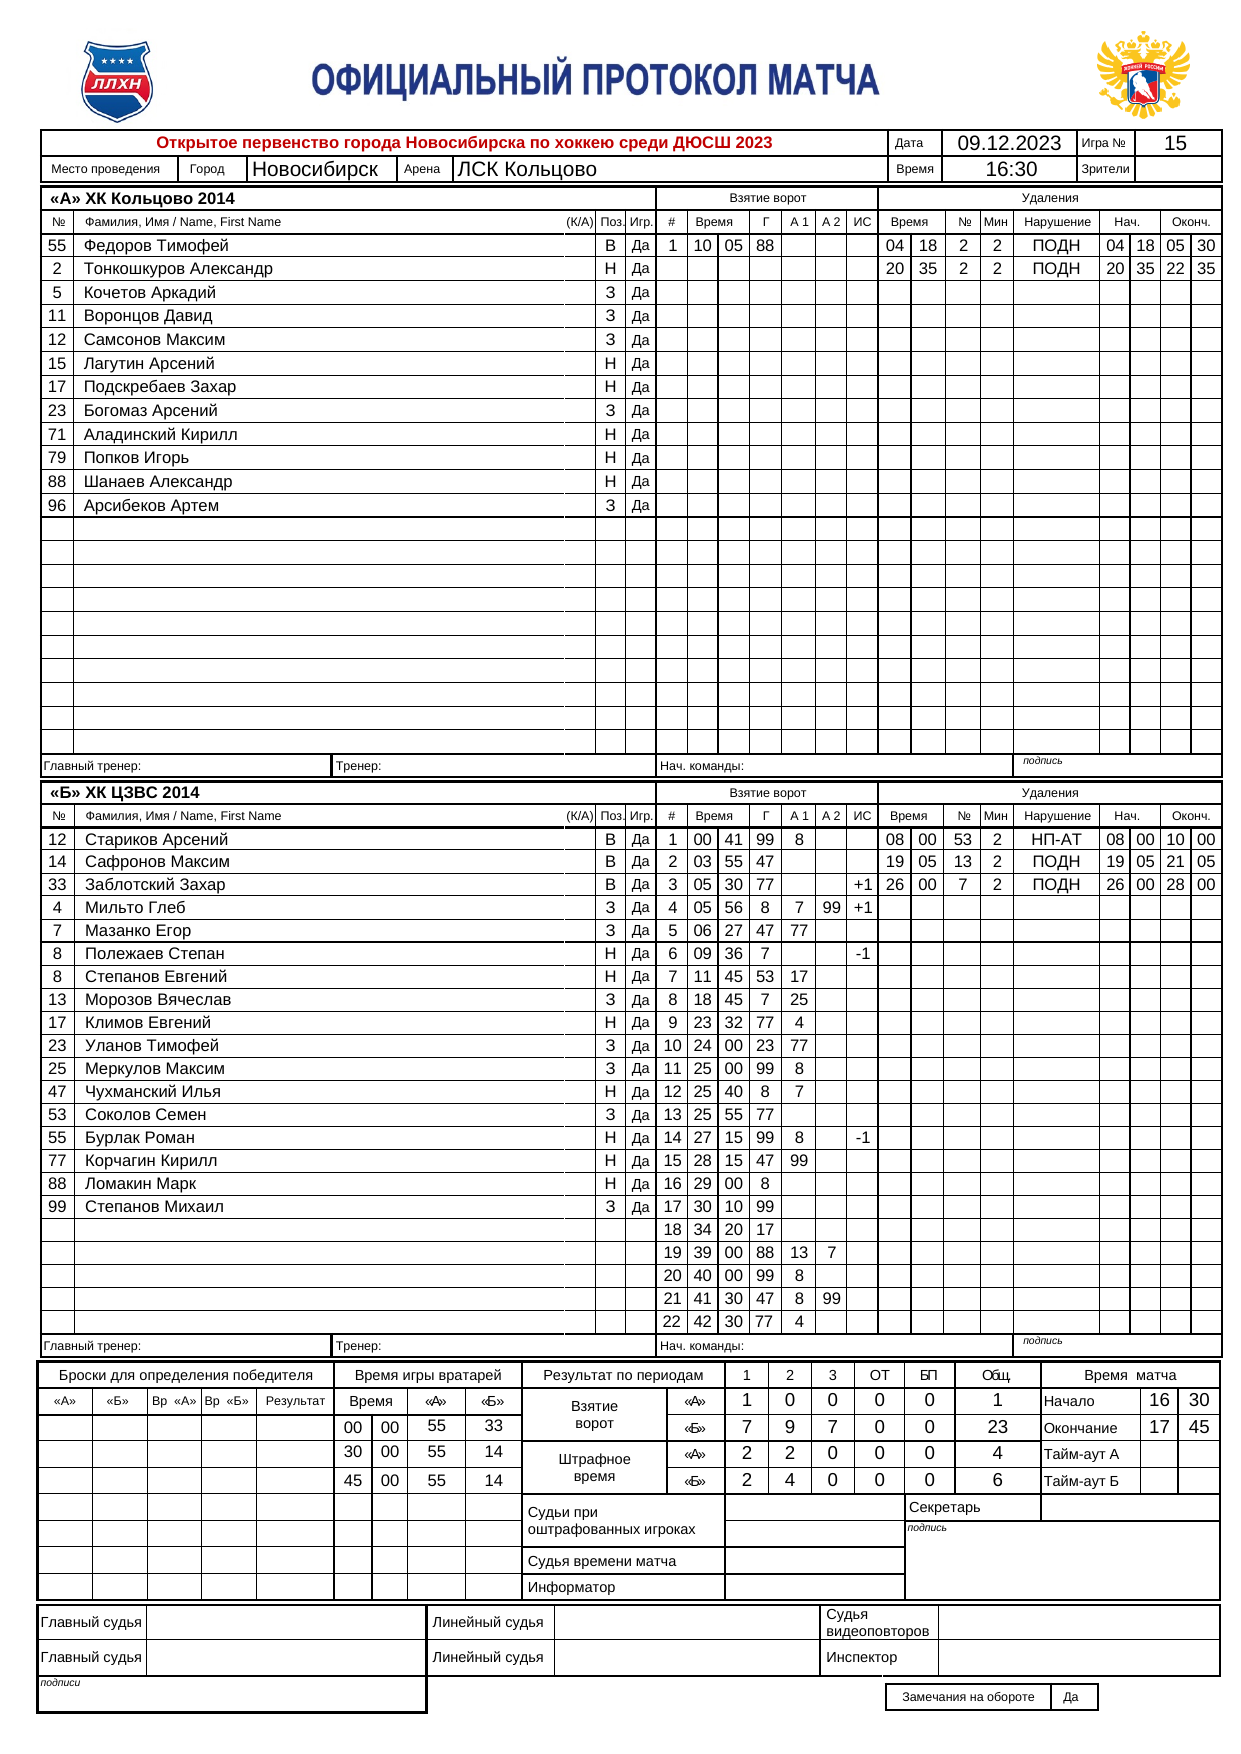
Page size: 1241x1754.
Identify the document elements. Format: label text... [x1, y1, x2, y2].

table_cell 35 [1192, 257, 1221, 280]
table_cell [1100, 494, 1129, 516]
table_cell [782, 683, 815, 706]
table_cell [847, 1058, 877, 1079]
table_header Взятие ворот [657, 188, 877, 209]
table_cell [148, 1468, 201, 1493]
table_cell [688, 399, 717, 422]
table_cell [1131, 896, 1160, 918]
table_cell 17 [42, 376, 73, 398]
table_cell [1100, 399, 1129, 422]
table_cell [782, 565, 815, 587]
table_cell [1014, 328, 1099, 351]
table_cell [1100, 1196, 1129, 1218]
table_cell [1192, 518, 1221, 540]
table_cell Да [626, 989, 655, 1011]
table_cell Богомаз Арсений [74, 399, 564, 422]
table_cell [565, 1127, 595, 1149]
table_cell [1131, 1081, 1160, 1103]
table_cell 0 [769, 1389, 811, 1413]
table_cell [946, 612, 980, 634]
table_cell 56 [719, 896, 749, 918]
table_cell [565, 829, 595, 849]
table_cell [657, 352, 687, 374]
table_cell [335, 1574, 371, 1599]
table_cell [912, 1196, 943, 1218]
table_cell [466, 1574, 521, 1599]
table_cell [879, 470, 910, 493]
table_cell [782, 943, 815, 964]
table_cell 40 [688, 1265, 717, 1287]
table_cell 8 [42, 943, 74, 964]
table_cell [202, 1468, 256, 1493]
table_cell [981, 1012, 1013, 1033]
table_cell [912, 1058, 943, 1079]
table_cell [565, 1311, 595, 1333]
table_cell 2 [981, 235, 1013, 256]
table_cell [42, 565, 73, 587]
table_cell Нарушение [1014, 805, 1099, 826]
table_cell 0 [855, 1389, 904, 1413]
table_cell [946, 399, 980, 422]
table_cell [1014, 612, 1099, 634]
table_cell «А» [408, 1389, 465, 1413]
table_cell [879, 1150, 910, 1172]
table_cell [1192, 565, 1221, 587]
table_cell [912, 376, 945, 398]
table_cell [981, 328, 1013, 351]
table_cell [879, 730, 910, 753]
table_cell [981, 305, 1013, 327]
table_cell подпись [1014, 755, 1221, 776]
table_cell Шанаев Александр [74, 470, 564, 493]
table_cell [565, 1150, 595, 1172]
table_cell 19 [1100, 850, 1129, 872]
table_cell 45 [719, 966, 749, 987]
table_cell [944, 1265, 980, 1287]
table_cell [1131, 588, 1160, 611]
table_cell [719, 683, 749, 706]
table_cell [883, 1677, 1220, 1681]
table_cell [1100, 352, 1129, 374]
table_cell [565, 1173, 595, 1195]
table_cell 05 [912, 850, 943, 872]
table_cell [93, 1494, 147, 1520]
table_cell [688, 494, 717, 516]
table_cell [750, 446, 781, 469]
table_cell [750, 612, 781, 634]
table_cell 99 [750, 1265, 781, 1287]
table_cell «Б » [466, 1389, 521, 1413]
table_cell [1161, 1311, 1190, 1333]
table_cell [1131, 1311, 1160, 1333]
table_cell [1192, 352, 1221, 374]
table_cell [1192, 1288, 1221, 1310]
table_cell З [596, 328, 625, 351]
table_cell [1100, 920, 1129, 941]
table_cell Н [596, 943, 625, 964]
table_cell [39, 1441, 92, 1467]
table_cell Воронцов Давид [74, 305, 564, 327]
table_cell [1131, 612, 1160, 634]
table_cell [944, 1012, 980, 1033]
table_cell [74, 518, 564, 540]
table_cell [565, 281, 595, 303]
table_cell 00 [1192, 874, 1221, 895]
table_cell Н [596, 257, 625, 280]
table_cell 99 [750, 1196, 781, 1218]
table_cell 53 [944, 829, 980, 849]
table_cell 22 [657, 1311, 687, 1333]
table_cell 1 [956, 1389, 1040, 1413]
table_cell В [596, 874, 625, 895]
table_cell Да [626, 1035, 655, 1057]
table_cell [147, 1640, 425, 1675]
table_cell [726, 1495, 904, 1520]
table_cell Г [750, 805, 781, 826]
table_cell [879, 1242, 910, 1264]
table_cell [1192, 612, 1221, 634]
table_header 1 [726, 1363, 768, 1387]
table_cell [657, 376, 687, 398]
table_cell [1131, 281, 1160, 303]
table_cell [1131, 1035, 1160, 1057]
table_cell 16 [1141, 1389, 1177, 1413]
table_cell [726, 1575, 904, 1599]
table_cell 53 [750, 966, 781, 987]
table_cell [1014, 636, 1099, 658]
table_cell 2 [657, 850, 687, 872]
table_cell (К/А) [565, 211, 595, 233]
table_cell «Б» [668, 1468, 724, 1493]
table_cell Да [626, 235, 655, 256]
table_cell 30 [335, 1441, 371, 1467]
table_cell [981, 636, 1013, 658]
table_cell [981, 659, 1013, 682]
table_cell [816, 874, 846, 895]
table_cell [944, 943, 980, 964]
table_cell Н [596, 1081, 625, 1103]
table_header 15 [1136, 131, 1221, 155]
table_cell [719, 612, 749, 634]
table_cell [944, 1035, 980, 1057]
table_cell Да [626, 423, 655, 445]
table_cell [944, 1311, 980, 1333]
table_cell 18 [688, 989, 717, 1011]
table_cell Время [688, 211, 749, 233]
table_cell [782, 518, 815, 540]
table_cell Фамилия, Имя / Name, First Name [74, 211, 565, 233]
table_cell [1192, 1058, 1221, 1079]
table_cell [257, 1574, 333, 1599]
table_cell Да [626, 305, 655, 327]
table_cell 15 [719, 1127, 749, 1149]
table_cell [1014, 305, 1099, 327]
table_cell [816, 352, 846, 374]
table_cell [657, 683, 687, 706]
table_cell [879, 518, 910, 540]
table_cell [1192, 1012, 1221, 1033]
table_cell [816, 966, 846, 987]
table_cell [565, 446, 595, 469]
table_cell Стариков Арсений [75, 829, 564, 849]
table_cell [847, 352, 877, 374]
table_cell [657, 399, 687, 422]
table_cell 13 [944, 850, 980, 872]
table_cell [74, 612, 564, 634]
table_cell [1100, 636, 1129, 658]
table_cell [1131, 494, 1160, 516]
table_cell 1 [657, 235, 687, 256]
table_cell [981, 943, 1013, 964]
table_cell [847, 659, 877, 682]
table_cell [565, 659, 595, 682]
table_header Удаления [879, 188, 1221, 209]
table_cell 55 [719, 1104, 749, 1126]
table_cell [408, 1494, 465, 1520]
table_cell Тренер: [333, 1335, 655, 1356]
table_cell 1 [726, 1389, 768, 1413]
table_cell [1141, 1441, 1177, 1467]
table_cell [1014, 683, 1099, 706]
table_cell [1192, 1265, 1221, 1287]
table_cell Тайм-аут Б [1042, 1468, 1140, 1493]
table_cell [148, 1547, 201, 1573]
table_cell 2 [726, 1468, 768, 1493]
table_cell [1100, 1127, 1129, 1149]
table_cell 23 [42, 399, 73, 422]
table_cell 14 [657, 1127, 687, 1149]
table_cell [912, 1219, 943, 1241]
table_cell [782, 1104, 815, 1126]
table_cell [688, 707, 717, 729]
table_cell 6 [657, 943, 687, 964]
table_cell [847, 1104, 877, 1126]
table_cell [466, 1521, 521, 1546]
table_cell [946, 683, 980, 706]
table_cell Судьи при оштрафованных игроках [523, 1495, 724, 1546]
table_cell 26 [879, 874, 910, 895]
table_cell [1100, 707, 1129, 729]
table_cell 45 [1179, 1415, 1219, 1440]
table_cell [879, 659, 910, 682]
table_cell 23 [956, 1415, 1040, 1440]
table_cell [565, 352, 595, 374]
table_cell [42, 1265, 74, 1287]
table_cell 28 [688, 1150, 717, 1172]
table_cell [1161, 1012, 1190, 1033]
table_cell [726, 1521, 904, 1546]
table_cell [1131, 1265, 1160, 1287]
table_cell [1131, 1127, 1160, 1149]
table_header 09.12.2023 [943, 131, 1076, 155]
table_cell [596, 588, 625, 611]
table_cell [981, 1150, 1013, 1172]
table_cell [816, 305, 846, 327]
table_cell [626, 1242, 655, 1264]
table_cell [750, 281, 781, 303]
table_cell [719, 470, 749, 493]
table_cell [1192, 446, 1221, 469]
table_cell [688, 730, 717, 753]
table_cell 11 [42, 305, 73, 327]
table_cell [750, 541, 781, 564]
table_cell [1100, 588, 1129, 611]
table_cell [1100, 541, 1129, 564]
table_cell [1161, 636, 1190, 658]
table_cell 47 [750, 850, 781, 872]
table_cell [565, 1219, 595, 1241]
table_cell [912, 966, 943, 987]
table_cell 9 [769, 1415, 811, 1440]
table_cell Да [626, 1081, 655, 1103]
table_cell [816, 565, 846, 587]
table_cell [816, 920, 846, 941]
table_cell [657, 494, 687, 516]
table_cell Да [626, 850, 655, 872]
table_cell 9 [657, 1012, 687, 1033]
table_cell [626, 518, 655, 540]
table_cell [912, 1081, 943, 1103]
table_cell [1192, 1081, 1221, 1103]
table_cell 7 [812, 1415, 854, 1440]
table_cell [1014, 1265, 1099, 1287]
table_cell [782, 874, 815, 895]
table_cell Н [596, 352, 625, 374]
table_cell [1192, 470, 1221, 493]
table_cell Да [626, 352, 655, 374]
table_cell [93, 1468, 147, 1493]
table_cell 8 [750, 1173, 781, 1195]
table_cell 16:30 [943, 157, 1076, 181]
table_cell [981, 730, 1013, 753]
table_cell Нач. команды: [657, 1335, 1012, 1356]
table_cell ПОДН [1014, 235, 1099, 256]
table_cell 0 [905, 1389, 954, 1413]
table_cell [816, 446, 846, 469]
table_cell Судья времени матча [523, 1548, 724, 1573]
table_cell [626, 1265, 655, 1287]
table_cell [1100, 683, 1129, 706]
table_cell [1161, 966, 1190, 987]
table_cell [1192, 707, 1221, 729]
table_cell 00 [912, 829, 943, 849]
table_cell [847, 257, 877, 280]
table_cell 8 [782, 1265, 815, 1287]
table_cell [782, 423, 815, 445]
table_cell [1131, 943, 1160, 964]
table_cell З [596, 1058, 625, 1079]
table_cell [1161, 446, 1190, 469]
table_cell [816, 376, 846, 398]
table_cell 71 [42, 423, 73, 445]
table_cell [879, 1058, 910, 1079]
table_cell [879, 588, 910, 611]
table_cell [626, 612, 655, 634]
table_cell 77 [750, 1012, 781, 1033]
table_cell [879, 494, 910, 516]
table_cell [912, 1288, 943, 1310]
table_cell [981, 399, 1013, 422]
table_cell [1014, 1196, 1099, 1218]
table_header Игра № [1078, 131, 1134, 155]
table_cell [912, 588, 945, 611]
table_cell [912, 1150, 943, 1172]
table_cell [1141, 1468, 1177, 1493]
table_cell [944, 989, 980, 1011]
table_cell Сафронов Максим [75, 850, 564, 872]
table_cell подпись [906, 1522, 1219, 1599]
table_cell [912, 1104, 943, 1126]
table_cell [626, 541, 655, 564]
table_cell [202, 1441, 256, 1467]
table_cell [1131, 659, 1160, 682]
table_cell [1100, 1219, 1129, 1241]
table_cell 2 [946, 257, 980, 280]
table_cell 77 [782, 920, 815, 941]
table_cell [847, 1035, 877, 1057]
table_cell 2 [981, 829, 1013, 849]
table_cell [1014, 730, 1099, 753]
table_cell 41 [719, 829, 749, 849]
table_header Время игры вратарей [335, 1363, 521, 1387]
table_cell [879, 683, 910, 706]
table_cell [816, 730, 846, 753]
table_cell [719, 707, 749, 729]
table_cell 77 [42, 1150, 74, 1172]
table_cell [1100, 565, 1129, 587]
table_cell Оконч. [1161, 211, 1221, 233]
table_cell Судья видеоповторов [821, 1606, 938, 1639]
table_cell [555, 1606, 819, 1639]
table_cell 05 [688, 896, 717, 918]
table_cell [1161, 423, 1190, 445]
table_cell 53 [42, 1104, 74, 1126]
table_cell 2 [769, 1442, 811, 1467]
table_cell [847, 1173, 877, 1195]
table_cell [1131, 966, 1160, 987]
table_cell [750, 352, 781, 374]
table_cell [1131, 399, 1160, 422]
table_cell 0 [905, 1468, 954, 1493]
table_cell [626, 1288, 655, 1310]
table_cell [847, 1150, 877, 1172]
table_header ОТ [855, 1363, 904, 1387]
table_cell [879, 1288, 910, 1310]
table_cell [719, 565, 749, 587]
table_cell [750, 683, 781, 706]
table_cell [946, 376, 980, 398]
table_cell 24 [688, 1035, 717, 1057]
table_cell [75, 1242, 564, 1264]
table_cell [750, 470, 781, 493]
table_cell [1014, 423, 1099, 445]
table_cell Штрафное время [523, 1442, 666, 1493]
table_cell 8 [782, 1058, 815, 1079]
table_cell ПОДН [1014, 257, 1099, 280]
table_cell [93, 1416, 147, 1440]
table_cell Нач. [1100, 211, 1160, 233]
table_cell [1161, 1104, 1190, 1126]
table_cell [946, 328, 980, 351]
table_cell Да [626, 874, 655, 895]
table_cell [816, 281, 846, 303]
table_cell [1192, 1196, 1221, 1218]
table_cell [912, 1127, 943, 1149]
table_header Да [1052, 1685, 1097, 1709]
table_cell [75, 1311, 564, 1333]
table_cell [565, 966, 595, 987]
table_cell Морозов Вячеслав [75, 989, 564, 1011]
table_cell [596, 707, 625, 729]
table_cell 17 [1141, 1415, 1177, 1440]
table_cell Да [626, 1012, 655, 1033]
table_cell [657, 518, 687, 540]
table_cell ПОДН [1014, 850, 1099, 872]
table_cell Кочетов Аркадий [74, 281, 564, 303]
table_cell [1014, 518, 1099, 540]
table_cell [1161, 281, 1190, 303]
table_cell [596, 612, 625, 634]
table_cell [1014, 896, 1099, 918]
table_cell 00 [719, 1058, 749, 1079]
table_cell «А» [39, 1389, 92, 1413]
table_cell [1100, 659, 1129, 682]
table_cell [1161, 1173, 1190, 1195]
table_cell ИС [847, 211, 877, 233]
table_header Результат по периодам [523, 1363, 724, 1387]
table_cell [912, 423, 945, 445]
table_cell [782, 470, 815, 493]
table_cell Да [626, 1127, 655, 1149]
table_cell [1100, 1035, 1129, 1057]
table_cell 2 [42, 257, 73, 280]
table_cell [93, 1521, 147, 1546]
table_cell 00 [719, 1265, 749, 1287]
table_cell [565, 235, 595, 256]
table_cell [816, 1081, 846, 1103]
table_cell [1192, 281, 1221, 303]
table_cell [1100, 1012, 1129, 1033]
table_cell [782, 588, 815, 611]
table_cell [596, 730, 625, 753]
table_cell [1161, 920, 1190, 941]
table_cell [847, 446, 877, 469]
table_cell Соколов Семен [75, 1104, 564, 1126]
table_header 2 [769, 1363, 811, 1387]
table_cell [626, 1219, 655, 1241]
table_cell [1100, 376, 1129, 398]
table_cell 17 [782, 966, 815, 987]
table_cell [202, 1574, 256, 1599]
table_cell 17 [42, 1012, 74, 1033]
table_cell 10 [719, 1196, 749, 1218]
table_cell 55 [408, 1468, 465, 1493]
table_cell 88 [42, 470, 73, 493]
table_cell Самсонов Максим [74, 328, 564, 351]
table_cell [847, 612, 877, 634]
table_cell [1014, 446, 1099, 469]
table_cell [74, 659, 564, 682]
table_cell [719, 659, 749, 682]
table_cell [596, 636, 625, 658]
table_cell 8 [782, 1127, 815, 1149]
table_cell [555, 1640, 819, 1675]
table_cell [39, 1574, 92, 1599]
table_cell [879, 896, 910, 918]
table_cell Информатор [523, 1575, 724, 1599]
table_cell [782, 1219, 815, 1241]
table_cell [657, 446, 687, 469]
table_cell № [42, 211, 73, 233]
table_cell [1131, 683, 1160, 706]
table_cell [944, 966, 980, 987]
table_cell 30 [1179, 1389, 1219, 1413]
table_cell [1131, 989, 1160, 1011]
table_cell Арсибеков Артем [74, 494, 564, 516]
table_cell [1161, 1150, 1190, 1172]
table_cell [879, 281, 910, 303]
table_cell Вр «Б» [202, 1389, 256, 1413]
table_cell [565, 541, 595, 564]
table_cell [75, 1219, 564, 1241]
table_cell +1 [847, 896, 877, 918]
table_cell [1100, 1311, 1129, 1333]
table_cell [1161, 989, 1190, 1011]
table_cell [847, 636, 877, 658]
table_cell [816, 235, 846, 256]
table_cell [1014, 565, 1099, 587]
table_cell [750, 423, 781, 445]
table_cell [42, 730, 73, 753]
table_cell 11 [688, 966, 717, 987]
table_cell Да [626, 376, 655, 398]
table_cell [1100, 1173, 1129, 1195]
table_cell [688, 352, 717, 374]
table_cell [408, 1574, 465, 1599]
table_cell 45 [335, 1468, 371, 1493]
table_cell [565, 305, 595, 327]
table_cell [1192, 1104, 1221, 1126]
table_cell [750, 494, 781, 516]
table_cell 00 [373, 1441, 407, 1467]
table_cell [912, 328, 945, 351]
table_cell [816, 1104, 846, 1126]
table_cell [912, 1035, 943, 1057]
table_cell [657, 541, 687, 564]
table_cell [981, 1081, 1013, 1103]
table_cell [847, 683, 877, 706]
table_cell [879, 305, 910, 327]
table_cell Н [596, 376, 625, 398]
table_cell Главный тренер: [42, 755, 330, 776]
table_cell -1 [847, 943, 877, 964]
table_cell 25 [688, 1058, 717, 1079]
table_cell 8 [782, 1288, 815, 1310]
table_cell [816, 494, 846, 516]
table_cell 40 [719, 1081, 749, 1103]
table_cell 99 [42, 1196, 74, 1218]
table_cell подпись [1014, 1335, 1221, 1356]
table_cell [782, 730, 815, 753]
table_cell [719, 730, 749, 753]
table_cell [981, 446, 1013, 469]
table_cell [42, 636, 73, 658]
table_cell 77 [750, 1311, 781, 1333]
table_cell [750, 636, 781, 658]
table_cell 27 [688, 1127, 717, 1149]
table_cell [1131, 1012, 1160, 1033]
table_cell 0 [812, 1442, 854, 1467]
table_cell Линейный судья [428, 1606, 554, 1639]
table_cell Бурлак Роман [75, 1127, 564, 1149]
table_cell Полежаев Степан [75, 943, 564, 964]
table_cell Игр. [626, 805, 655, 826]
table_cell № [946, 211, 980, 233]
table_cell [1100, 989, 1129, 1011]
table_cell Да [626, 328, 655, 351]
table_cell [816, 518, 846, 540]
table_cell [782, 376, 815, 398]
table_cell [1161, 399, 1190, 422]
table_cell [257, 1441, 333, 1467]
table_cell [816, 1311, 846, 1333]
table_cell [912, 730, 945, 753]
table_cell Время [879, 211, 945, 233]
table_cell [816, 588, 846, 611]
table_cell [596, 1265, 625, 1287]
table_cell 35 [912, 257, 945, 280]
table_cell 7 [726, 1415, 768, 1440]
table_cell Оконч. [1161, 805, 1221, 826]
table_cell [847, 541, 877, 564]
table_cell Поз. [596, 805, 625, 826]
table_cell [946, 636, 980, 658]
table_cell [1100, 446, 1129, 469]
table_cell Взятие ворот [523, 1389, 666, 1440]
table_cell 32 [719, 1012, 749, 1033]
table_cell 8 [782, 829, 815, 849]
table_cell 25 [688, 1104, 717, 1126]
table_cell Окончание [1042, 1415, 1140, 1440]
table_cell [1192, 423, 1221, 445]
table_cell [688, 612, 717, 634]
table_cell [981, 470, 1013, 493]
table_cell [335, 1521, 371, 1546]
table_cell Ломакин Марк [75, 1173, 564, 1195]
table_cell [1100, 423, 1129, 445]
table_cell [1014, 541, 1099, 564]
table_cell [816, 1058, 846, 1079]
table_cell 27 [719, 920, 749, 941]
table_cell [1014, 707, 1099, 729]
table_cell [1131, 423, 1160, 445]
table_cell 18 [657, 1219, 687, 1241]
table_cell [565, 730, 595, 753]
table_cell [847, 850, 877, 872]
table_cell [148, 1494, 201, 1520]
table_cell 05 [719, 235, 749, 256]
table_cell [912, 659, 945, 682]
table_cell [981, 1242, 1013, 1264]
table_cell [981, 896, 1013, 918]
table_cell -1 [847, 1127, 877, 1149]
table_cell З [596, 896, 625, 918]
table_cell 4 [769, 1468, 811, 1493]
table_cell [688, 659, 717, 682]
table_cell [719, 305, 749, 327]
table_cell 5 [42, 281, 73, 303]
table_cell [335, 1494, 371, 1520]
table_cell Н [596, 1173, 625, 1195]
table_cell [847, 829, 877, 849]
table_cell [1014, 1150, 1099, 1172]
table_cell 47 [750, 1150, 781, 1172]
table_cell [816, 943, 846, 964]
table_cell [565, 683, 595, 706]
table_cell [1161, 1196, 1190, 1218]
table_cell В [596, 235, 625, 256]
table_cell [981, 989, 1013, 1011]
table_cell # [657, 805, 687, 826]
table_cell 8 [750, 896, 781, 918]
table_cell [1161, 1081, 1190, 1103]
table_cell Да [626, 1196, 655, 1218]
table_cell [879, 1127, 910, 1149]
table_cell [981, 1288, 1013, 1310]
table_cell 22 [1161, 257, 1190, 280]
table_cell 4 [956, 1442, 1040, 1467]
table_cell 7 [750, 989, 781, 1011]
table_cell 0 [855, 1468, 904, 1493]
table_cell [626, 1311, 655, 1333]
table_cell [782, 399, 815, 422]
table_cell Линейный судья [428, 1640, 554, 1675]
table_cell З [596, 920, 625, 941]
table_cell [847, 707, 877, 729]
table_cell [688, 305, 717, 327]
table_cell 25 [688, 1081, 717, 1103]
table_cell Да [626, 966, 655, 987]
table_cell [912, 305, 945, 327]
table_cell 08 [879, 829, 910, 849]
table_cell А 2 [816, 805, 846, 826]
table_cell [1161, 1058, 1190, 1079]
table_header Замечания на обороте [887, 1685, 1050, 1709]
table_cell [750, 565, 781, 587]
table_cell [946, 305, 980, 327]
table_cell 28 [1161, 874, 1190, 895]
table_cell 5 [657, 920, 687, 941]
table_cell [466, 1494, 521, 1520]
table_cell [912, 281, 945, 303]
table_cell [373, 1574, 407, 1599]
table_cell 12 [42, 829, 74, 849]
table_cell [596, 1242, 625, 1264]
table_cell [946, 730, 980, 753]
table_cell [816, 470, 846, 493]
table_cell [816, 659, 846, 682]
table_cell [1131, 1173, 1160, 1195]
table_cell [782, 1173, 815, 1195]
table_cell [912, 1012, 943, 1033]
table_cell [1131, 470, 1160, 493]
table_cell [879, 1219, 910, 1241]
table_cell 20 [719, 1219, 749, 1241]
table_cell 05 [1161, 235, 1190, 256]
table_cell [373, 1521, 407, 1546]
table_cell 15 [719, 1150, 749, 1172]
table_cell 99 [816, 896, 846, 918]
table_cell [1100, 305, 1129, 327]
table_cell [626, 588, 655, 611]
table_cell 05 [1131, 850, 1160, 872]
table_header Броски для определения победителя [39, 1363, 333, 1387]
table_cell [1100, 730, 1129, 753]
table_cell [1014, 1219, 1099, 1241]
table_cell [879, 399, 910, 422]
table_cell Чухманский Илья [75, 1081, 564, 1103]
table_cell [719, 281, 749, 303]
table_cell [939, 1606, 1219, 1639]
table_cell [912, 707, 945, 729]
table_cell [782, 707, 815, 729]
table_cell Главный тренер: [42, 1335, 330, 1356]
table_cell [847, 281, 877, 303]
table_header Общ. [956, 1363, 1040, 1387]
table_cell [42, 1242, 74, 1264]
table_cell [981, 920, 1013, 941]
table_cell Результат [257, 1389, 333, 1413]
table_cell З [596, 1035, 625, 1057]
table_cell [981, 1173, 1013, 1195]
table_cell 33 [42, 874, 74, 895]
table_cell 30 [719, 1288, 749, 1310]
table_cell Да [626, 1173, 655, 1195]
table_cell З [596, 305, 625, 327]
table_cell [944, 896, 980, 918]
table_cell [912, 920, 943, 941]
table_cell [657, 730, 687, 753]
table_cell Аладинский Кирилл [74, 423, 564, 445]
table_cell 7 [42, 920, 74, 941]
table_cell Н [596, 423, 625, 445]
table_cell [944, 1242, 980, 1264]
table_cell [688, 446, 717, 469]
table_cell [42, 541, 73, 564]
table_cell 99 [782, 1150, 815, 1172]
table_cell 00 [373, 1468, 407, 1493]
table_cell [1192, 541, 1221, 564]
table_cell [565, 399, 595, 422]
table_cell [657, 707, 687, 729]
table_cell [946, 352, 980, 374]
table_cell 00 [719, 1035, 749, 1057]
table_cell [1100, 1288, 1129, 1310]
table_cell [946, 541, 980, 564]
table_cell [148, 1521, 201, 1546]
table_cell [879, 636, 910, 658]
table_cell [626, 659, 655, 682]
table_cell [93, 1441, 147, 1467]
table_cell [719, 257, 749, 280]
table_cell 41 [688, 1288, 717, 1310]
table_cell [75, 1265, 564, 1287]
table_cell [847, 1196, 877, 1218]
table_cell [847, 588, 877, 611]
table_cell [719, 328, 749, 351]
table_cell [565, 518, 595, 540]
table_cell 18 [912, 235, 945, 256]
table_cell [944, 1288, 980, 1310]
table_cell [1014, 1012, 1099, 1033]
table_cell [565, 328, 595, 351]
table_cell 13 [42, 989, 74, 1011]
table_cell Да [626, 829, 655, 849]
table_cell [981, 1265, 1013, 1287]
table_cell 14 [42, 850, 74, 872]
table_cell 19 [657, 1242, 687, 1264]
table_cell [1161, 565, 1190, 587]
table_cell [879, 1173, 910, 1195]
table_cell Заблотский Захар [75, 874, 564, 895]
table_cell [1100, 943, 1129, 964]
table_cell [816, 399, 846, 422]
table_cell [847, 1242, 877, 1264]
table_cell [912, 565, 945, 587]
table_cell [565, 470, 595, 493]
table_cell [816, 328, 846, 351]
table_cell Да [626, 1150, 655, 1172]
table_cell [1192, 1150, 1221, 1172]
table_cell [466, 1547, 521, 1573]
table_cell [1014, 1058, 1099, 1079]
table_cell [847, 730, 877, 753]
table_cell [981, 683, 1013, 706]
table_cell +1 [847, 874, 877, 895]
table_cell [565, 565, 595, 587]
table_cell 25 [42, 1058, 74, 1079]
table_cell [1192, 659, 1221, 682]
table_cell Секретарь [906, 1495, 1040, 1520]
table_cell [1131, 707, 1160, 729]
table_cell [657, 281, 687, 303]
table_cell ЛСК Кольцово [454, 157, 887, 181]
table_cell [657, 636, 687, 658]
table_cell 23 [688, 1012, 717, 1033]
table_cell [782, 541, 815, 564]
table_cell 00 [719, 1242, 749, 1264]
table_cell [944, 1058, 980, 1079]
table_cell [912, 896, 943, 918]
table_cell [93, 1547, 147, 1573]
table_cell [626, 730, 655, 753]
table_cell [816, 1150, 846, 1172]
table_cell 12 [42, 328, 73, 351]
table_cell [1100, 612, 1129, 634]
table_cell [688, 541, 717, 564]
table_cell [879, 989, 910, 1011]
table_cell [912, 683, 945, 706]
table_cell З [596, 1196, 625, 1218]
table_cell [1131, 1196, 1160, 1218]
table_cell «Б» [668, 1415, 724, 1440]
table_cell Климов Евгений [75, 1012, 564, 1033]
table_cell [657, 588, 687, 611]
table_cell 2 [726, 1442, 768, 1467]
table_cell Инспектор [821, 1640, 938, 1675]
table_cell [1131, 636, 1160, 658]
table_cell 0 [855, 1415, 904, 1440]
table_header БП [905, 1363, 954, 1387]
table_cell [981, 612, 1013, 634]
table_cell 23 [750, 1035, 781, 1057]
table_cell [147, 1606, 425, 1639]
table_cell 0 [905, 1442, 954, 1467]
table_cell НП-АТ [1014, 829, 1099, 849]
table_cell [1014, 1127, 1099, 1149]
table_cell 3 [657, 874, 687, 895]
table_cell [912, 1242, 943, 1264]
table_cell [981, 541, 1013, 564]
table_cell [912, 446, 945, 469]
table_cell [688, 376, 717, 398]
table_cell [1014, 920, 1099, 941]
table_cell 35 [1131, 257, 1160, 280]
table_cell [626, 707, 655, 729]
table_cell 7 [750, 943, 781, 964]
table_header Дата [889, 131, 941, 155]
table_cell [1131, 1219, 1160, 1241]
table_cell 77 [750, 874, 781, 895]
table_cell Н [596, 1150, 625, 1172]
table_cell Новосибирск [248, 157, 396, 181]
table_cell [981, 707, 1013, 729]
table_cell [847, 376, 877, 398]
table_cell 20 [657, 1265, 687, 1287]
table_cell [981, 1196, 1013, 1218]
table_cell 00 [1192, 829, 1221, 849]
table_cell № [944, 805, 980, 826]
table_cell 30 [688, 1196, 717, 1218]
table_cell [847, 1081, 877, 1103]
table_cell [946, 659, 980, 682]
table_cell [1192, 305, 1221, 327]
table_cell [93, 1574, 147, 1599]
table_cell [1131, 518, 1160, 540]
table_cell Главный судья [39, 1606, 146, 1639]
table_cell [565, 612, 595, 634]
table_cell [1192, 1127, 1221, 1149]
table_cell Уланов Тимофей [75, 1035, 564, 1057]
table_cell [408, 1521, 465, 1546]
table_cell 7 [944, 874, 980, 895]
table_cell 88 [42, 1173, 74, 1195]
table_cell [847, 920, 877, 941]
table_cell ИС [847, 805, 877, 826]
table_cell [148, 1416, 201, 1440]
table_cell 13 [782, 1242, 815, 1264]
table_cell [1131, 730, 1160, 753]
table_cell [944, 1150, 980, 1172]
table_cell [1014, 1311, 1099, 1333]
table_cell [750, 659, 781, 682]
table_cell 04 [879, 235, 910, 256]
table_cell [816, 423, 846, 445]
table_cell [596, 541, 625, 564]
table_cell [912, 1311, 943, 1333]
table_cell [1100, 470, 1129, 493]
table_cell [782, 612, 815, 634]
table_cell [74, 636, 564, 658]
table_cell [782, 1196, 815, 1218]
table_cell 14 [466, 1441, 521, 1467]
table_cell [981, 1311, 1013, 1333]
table_cell Н [596, 966, 625, 987]
table_cell Игр. [626, 211, 655, 233]
table_cell [565, 1012, 595, 1033]
table_cell 96 [42, 494, 73, 516]
table_cell Н [596, 446, 625, 469]
table_cell [257, 1416, 333, 1440]
table_cell [847, 1265, 877, 1287]
table_cell [148, 1574, 201, 1599]
table_cell [1136, 157, 1221, 181]
table_cell [1161, 659, 1190, 682]
table_cell Фамилия, Имя / Name, First Name [75, 805, 565, 826]
table_cell [1192, 989, 1221, 1011]
table_cell 99 [816, 1288, 846, 1310]
table_cell [719, 494, 749, 516]
table_cell 47 [750, 1288, 781, 1310]
table_cell [1100, 896, 1129, 918]
table_cell 7 [782, 896, 815, 918]
table_cell 2 [981, 257, 1013, 280]
table_cell [257, 1521, 333, 1546]
table_cell Степанов Михаил [75, 1196, 564, 1218]
table_cell [565, 850, 595, 872]
table_cell [1161, 494, 1190, 516]
table_cell [39, 1416, 92, 1440]
table_cell 7 [816, 1242, 846, 1264]
table_cell [1192, 683, 1221, 706]
table_cell [39, 1521, 92, 1546]
table_cell [879, 1035, 910, 1057]
table_cell [879, 966, 910, 987]
table_cell 00 [912, 874, 943, 895]
table_cell [1192, 1242, 1221, 1264]
table_cell [847, 989, 877, 1011]
table_cell Время [879, 805, 943, 826]
table_cell [1192, 920, 1221, 941]
table_cell [74, 707, 564, 729]
table_cell [657, 257, 687, 280]
table_cell 55 [42, 235, 73, 256]
table_cell 47 [750, 920, 781, 941]
table_cell [719, 376, 749, 398]
table_cell Да [626, 470, 655, 493]
table_cell Тонкошкуров Александр [74, 257, 564, 280]
table_cell [944, 1219, 980, 1241]
table_cell [596, 659, 625, 682]
table_cell [816, 707, 846, 729]
table_cell [1192, 1219, 1221, 1241]
table_cell 19 [879, 850, 910, 872]
table_cell [1014, 989, 1099, 1011]
table_cell [946, 588, 980, 611]
table_cell [1014, 376, 1099, 398]
table_cell [946, 565, 980, 587]
table_cell 00 [688, 829, 717, 849]
table_cell [688, 281, 717, 303]
table_cell Да [626, 943, 655, 964]
table_cell [688, 328, 717, 351]
table_cell [42, 1288, 74, 1310]
table_cell [565, 636, 595, 658]
table_cell [39, 1494, 92, 1520]
table_cell [719, 588, 749, 611]
table_cell [202, 1494, 256, 1520]
table_cell [719, 636, 749, 658]
table_cell [750, 588, 781, 611]
table_cell [847, 470, 877, 493]
table_cell [879, 376, 910, 398]
table_cell [944, 920, 980, 941]
table_cell [816, 541, 846, 564]
table_cell [1131, 1288, 1160, 1310]
table_cell [42, 1311, 74, 1333]
table_cell [1161, 470, 1190, 493]
table_cell [750, 257, 781, 280]
table_cell [688, 518, 717, 540]
table_cell [847, 518, 877, 540]
table_cell [782, 352, 815, 374]
table_cell [1014, 1288, 1099, 1310]
table_cell [1014, 966, 1099, 987]
table_cell [1161, 1288, 1190, 1310]
table_cell [565, 1081, 595, 1103]
table_cell [847, 1288, 877, 1310]
table_cell 4 [782, 1311, 815, 1333]
table_cell 10 [1161, 829, 1190, 849]
table_cell 00 [1131, 829, 1160, 849]
table_cell 0 [812, 1468, 854, 1493]
table_cell [565, 1058, 595, 1079]
table_cell 10 [688, 235, 717, 256]
table_cell [981, 376, 1013, 398]
table_cell [816, 1012, 846, 1033]
table_cell [1192, 588, 1221, 611]
table_cell [1192, 1035, 1221, 1057]
table_cell [816, 1173, 846, 1195]
table_cell [1014, 588, 1099, 611]
table_cell А 1 [782, 211, 815, 233]
table_cell [1014, 1173, 1099, 1195]
table_cell [981, 518, 1013, 540]
table_cell [75, 1288, 564, 1310]
table_cell 99 [750, 829, 781, 849]
table_cell [1100, 281, 1129, 303]
table_cell [944, 1196, 980, 1218]
table_cell [912, 399, 945, 422]
table_cell [202, 1547, 256, 1573]
table_cell 04 [1100, 235, 1129, 256]
table_cell [1014, 352, 1099, 374]
table_cell [565, 1265, 595, 1287]
table_cell Подскребаев Захар [74, 376, 564, 398]
table_cell Поз. [596, 211, 625, 233]
table_cell [946, 518, 980, 540]
table_cell [1131, 920, 1160, 941]
table_cell 4 [657, 896, 687, 918]
table_cell [782, 281, 815, 303]
table_cell [981, 1219, 1013, 1241]
table_cell [74, 683, 564, 706]
table_cell [879, 1196, 910, 1218]
table_header Открытое первенство города Новосибирска по хоккею среди ДЮСШ 2023 [42, 131, 887, 155]
table_cell Город [179, 157, 246, 181]
table_cell [912, 352, 945, 374]
table_cell 00 [335, 1416, 371, 1440]
table_cell 23 [42, 1035, 74, 1057]
table_cell [879, 1265, 910, 1287]
table_cell 17 [750, 1219, 781, 1241]
table_cell 39 [688, 1242, 717, 1264]
table_cell 15 [657, 1150, 687, 1172]
table_cell 18 [1131, 235, 1160, 256]
table_cell [1161, 376, 1190, 398]
table_cell Попков Игорь [74, 446, 564, 469]
table_cell 8 [657, 989, 687, 1011]
table_cell 25 [782, 989, 815, 1011]
table_cell [782, 446, 815, 469]
table_cell [565, 943, 595, 964]
table_cell [847, 235, 877, 256]
table_cell 4 [782, 1012, 815, 1033]
table_cell 33 [466, 1416, 521, 1440]
table_cell З [596, 494, 625, 516]
table_cell [816, 683, 846, 706]
table_cell Да [626, 494, 655, 516]
table_cell [1161, 707, 1190, 729]
table_cell Да [626, 257, 655, 280]
table_cell [335, 1547, 371, 1573]
table_cell [782, 636, 815, 658]
table_cell Степанов Евгений [75, 966, 564, 987]
table_cell [596, 683, 625, 706]
table_cell В [596, 829, 625, 849]
table_cell [719, 541, 749, 564]
table_cell Да [626, 896, 655, 918]
table_cell ПОДН [1014, 874, 1099, 895]
table_cell [1179, 1468, 1219, 1493]
table_cell [1014, 943, 1099, 964]
table_cell 00 [719, 1173, 749, 1195]
table_cell [1161, 588, 1190, 611]
table_cell [946, 707, 980, 729]
table_cell [782, 305, 815, 327]
table_cell [782, 328, 815, 351]
table_cell Зрители [1078, 157, 1134, 181]
table_cell [688, 588, 717, 611]
table_cell [750, 707, 781, 729]
table_cell Арена [398, 157, 452, 181]
table_cell 30 [719, 1311, 749, 1333]
table_cell [1161, 1127, 1190, 1149]
table_cell З [596, 399, 625, 422]
table_cell [981, 565, 1013, 587]
table_cell 20 [1100, 257, 1129, 280]
table_cell [816, 850, 846, 872]
table_cell 7 [782, 1081, 815, 1103]
table_cell 77 [750, 1104, 781, 1126]
table_cell 1 [657, 829, 687, 849]
table_cell 26 [1100, 874, 1129, 895]
table_cell [39, 1547, 92, 1573]
table_cell Н [596, 1012, 625, 1033]
table_cell [565, 1196, 595, 1218]
table_cell [944, 1127, 980, 1149]
table_cell [912, 612, 945, 634]
table_cell Да [626, 446, 655, 469]
table_cell [719, 399, 749, 422]
table_cell [816, 1196, 846, 1218]
table_cell 12 [657, 1081, 687, 1103]
table_cell 14 [466, 1468, 521, 1493]
table_cell [879, 943, 910, 964]
table_cell [1192, 966, 1221, 987]
table_cell 99 [750, 1058, 781, 1079]
table_cell [42, 588, 73, 611]
table_cell 09 [688, 943, 717, 964]
table_cell [750, 518, 781, 540]
table_cell 4 [42, 896, 74, 918]
table_cell Федоров Тимофей [74, 235, 564, 256]
table_cell [847, 328, 877, 351]
table_cell 03 [688, 850, 717, 872]
table_cell 99 [750, 1127, 781, 1149]
table_cell Место проведения [42, 157, 177, 181]
table_cell 2 [981, 850, 1013, 872]
table_cell [879, 612, 910, 634]
table_cell [565, 1035, 595, 1057]
table_cell Лагутин Арсений [74, 352, 564, 374]
table_cell [1161, 305, 1190, 327]
table_cell [782, 659, 815, 682]
table_cell [847, 1311, 877, 1333]
table_cell [981, 1035, 1013, 1057]
table_cell Начало [1042, 1389, 1140, 1413]
table_cell [816, 612, 846, 634]
table_cell [42, 1219, 74, 1241]
table_cell 13 [657, 1104, 687, 1126]
table_cell [981, 352, 1013, 374]
table_cell Меркулов Максим [75, 1058, 564, 1079]
table_cell 7 [657, 966, 687, 987]
table_cell [750, 305, 781, 327]
table_cell Время [335, 1389, 407, 1413]
table_cell [879, 565, 910, 587]
table_cell 30 [719, 874, 749, 895]
table_cell [565, 707, 595, 729]
table_cell Н [596, 1127, 625, 1149]
table_cell «А» [668, 1389, 724, 1413]
table_cell [750, 376, 781, 398]
table_cell [912, 636, 945, 658]
table_cell [1014, 399, 1099, 422]
table_cell [750, 328, 781, 351]
table_cell [1131, 305, 1160, 327]
table_cell 8 [42, 966, 74, 987]
table_cell 21 [1161, 850, 1190, 872]
table_cell [981, 1127, 1013, 1149]
table_cell Нарушение [1014, 211, 1099, 233]
table_cell [816, 1265, 846, 1287]
table_cell [565, 257, 595, 280]
table_cell [719, 423, 749, 445]
table_cell [1161, 518, 1190, 540]
table_cell [1131, 1104, 1160, 1126]
table_cell [42, 707, 73, 729]
table_cell [946, 423, 980, 445]
table_cell 47 [42, 1081, 74, 1103]
table_cell [847, 966, 877, 987]
table_cell [1100, 1058, 1129, 1079]
table_cell [373, 1494, 407, 1520]
table_cell [626, 636, 655, 658]
table_cell Нач. [1100, 805, 1160, 826]
table_cell Время [889, 157, 941, 181]
table_cell 21 [657, 1288, 687, 1310]
table_cell [39, 1468, 92, 1493]
table_cell [1099, 1682, 1220, 1711]
table_cell [912, 943, 943, 964]
table_cell [657, 328, 687, 351]
table_cell Да [626, 920, 655, 941]
table_cell [1131, 1242, 1160, 1264]
table_cell [1192, 896, 1221, 918]
table_cell [981, 966, 1013, 987]
table_cell З [596, 989, 625, 1011]
table_cell [42, 683, 73, 706]
table_cell [1014, 281, 1099, 303]
table_cell [257, 1494, 333, 1520]
table_cell [1131, 541, 1160, 564]
table_cell 0 [855, 1442, 904, 1467]
table_cell Мильто Глеб [75, 896, 564, 918]
table_header Взятие ворот [657, 783, 877, 803]
table_cell [148, 1441, 201, 1467]
table_cell [1192, 1173, 1221, 1195]
table_cell Г [750, 211, 781, 233]
table_cell [816, 257, 846, 280]
table_cell [782, 494, 815, 516]
table_cell [1131, 328, 1160, 351]
table_cell 11 [657, 1058, 687, 1079]
table_header 3 [812, 1363, 854, 1387]
table_cell [1161, 1035, 1190, 1057]
table_cell # [657, 211, 687, 233]
table_cell [42, 659, 73, 682]
table_cell [981, 281, 1013, 303]
table_cell [596, 518, 625, 540]
table_cell 2 [981, 874, 1013, 895]
table_cell [688, 565, 717, 587]
table_cell Время [688, 805, 749, 826]
table_cell [912, 989, 943, 1011]
table_cell № [42, 805, 74, 826]
table_cell [1131, 376, 1160, 398]
table_cell [1161, 943, 1190, 964]
table_cell [782, 257, 815, 280]
table_cell Тайм-аут А [1042, 1441, 1140, 1467]
table_cell 17 [657, 1196, 687, 1218]
table_cell 36 [719, 943, 749, 964]
table_cell [719, 518, 749, 540]
table_cell Да [626, 1104, 655, 1126]
table_header «Б» ХК ЦЗВС 2014 [42, 783, 655, 803]
table_cell [565, 874, 595, 895]
table_cell 88 [750, 235, 781, 256]
table_cell [565, 989, 595, 1011]
table_cell «Б» [93, 1389, 147, 1413]
table_header Время матча [1042, 1363, 1219, 1387]
table_cell [946, 494, 980, 516]
table_cell «А» [668, 1442, 724, 1467]
table_cell [879, 1012, 910, 1033]
table_cell [981, 1104, 1013, 1126]
table_cell [565, 896, 595, 918]
table_cell 06 [688, 920, 717, 941]
table_cell 34 [688, 1219, 717, 1241]
table_cell [1131, 352, 1160, 374]
table_cell 00 [1131, 874, 1160, 895]
table_cell [981, 588, 1013, 611]
table_cell [1100, 1104, 1129, 1126]
table_cell Мин [981, 805, 1013, 826]
table_cell [1161, 1219, 1190, 1241]
table_cell 20 [879, 257, 910, 280]
table_cell [1161, 896, 1190, 918]
table_header «А» ХК Кольцово 2014 [42, 188, 655, 209]
table_cell [688, 636, 717, 658]
table_cell Н [596, 470, 625, 493]
table_cell [847, 305, 877, 327]
table_cell [1161, 352, 1190, 374]
table_cell [565, 1242, 595, 1264]
table_cell [879, 328, 910, 351]
table_cell [1161, 1242, 1190, 1264]
table_cell [42, 612, 73, 634]
table_cell 55 [408, 1441, 465, 1467]
table_cell [1192, 943, 1221, 964]
table_cell Тренер: [333, 755, 655, 776]
table_cell 45 [719, 989, 749, 1011]
table_cell 2 [946, 235, 980, 256]
table_cell [1014, 1242, 1099, 1264]
table_cell [946, 446, 980, 469]
table_cell Главный судья [39, 1640, 146, 1675]
table_cell [1042, 1495, 1219, 1520]
table_cell [847, 1012, 877, 1033]
table_cell [74, 541, 564, 564]
table_cell [912, 494, 945, 516]
table_cell Мин [981, 211, 1013, 233]
table_cell [688, 423, 717, 445]
table_cell [879, 352, 910, 374]
table_cell [657, 470, 687, 493]
table_cell [816, 989, 846, 1011]
table_cell [1161, 1265, 1190, 1287]
table_cell подписи [39, 1677, 425, 1711]
table_cell [1100, 1265, 1129, 1287]
table_cell [847, 399, 877, 422]
table_cell [1161, 683, 1190, 706]
table_cell [428, 1677, 882, 1711]
table_cell [74, 730, 564, 753]
table_cell [565, 494, 595, 516]
table_cell [750, 399, 781, 422]
table_cell [816, 636, 846, 658]
table_cell [1100, 966, 1129, 987]
table_cell [816, 829, 846, 849]
table_cell [847, 494, 877, 516]
table_cell [1014, 1035, 1099, 1057]
table_cell [912, 518, 945, 540]
table_cell Нач. команды: [657, 755, 1012, 776]
table_cell В [596, 850, 625, 872]
table_cell [981, 423, 1013, 445]
table_cell [657, 565, 687, 587]
table_cell [657, 659, 687, 682]
table_cell 42 [688, 1311, 717, 1333]
table_cell [719, 446, 749, 469]
table_cell [944, 1081, 980, 1103]
table_cell [1192, 399, 1221, 422]
table_cell [688, 683, 717, 706]
table_cell А 2 [816, 211, 846, 233]
table_cell [1131, 565, 1160, 587]
table_cell [939, 1640, 1219, 1675]
table_cell 15 [42, 352, 73, 374]
table_cell [626, 565, 655, 587]
table_cell [1014, 470, 1099, 493]
table_cell 0 [905, 1415, 954, 1440]
table_cell [847, 423, 877, 445]
table_cell [1161, 612, 1190, 634]
table_cell [879, 446, 910, 469]
table_cell [719, 352, 749, 374]
table_cell [1161, 730, 1190, 753]
table_cell [944, 1173, 980, 1195]
table_cell [688, 257, 717, 280]
table_cell [879, 707, 910, 729]
table_cell 05 [1192, 850, 1221, 872]
table_cell Да [626, 1058, 655, 1079]
table_cell 88 [750, 1242, 781, 1264]
table_cell [879, 1081, 910, 1103]
table_cell [1161, 541, 1190, 564]
table_cell 77 [782, 1035, 815, 1057]
table_cell [202, 1416, 256, 1440]
table_cell [1192, 376, 1221, 398]
table_cell [565, 1288, 595, 1310]
table_cell [565, 423, 595, 445]
table_cell 29 [688, 1173, 717, 1195]
table_cell [74, 588, 564, 611]
table_cell 79 [42, 446, 73, 469]
table_cell [1014, 659, 1099, 682]
table_cell [782, 850, 815, 872]
table_cell 16 [657, 1173, 687, 1195]
table_cell [1179, 1441, 1219, 1467]
table_cell [565, 588, 595, 611]
table_cell [879, 541, 910, 564]
table_cell [912, 470, 945, 493]
table_cell [879, 1311, 910, 1333]
table_cell [688, 470, 717, 493]
table_cell [847, 1219, 877, 1241]
table_cell [879, 423, 910, 445]
table_cell [596, 565, 625, 587]
table_cell [816, 1127, 846, 1149]
table_cell Да [626, 281, 655, 303]
table_cell 00 [373, 1416, 407, 1440]
table_cell [408, 1547, 465, 1573]
table_cell [1100, 518, 1129, 540]
table_cell [1100, 1150, 1129, 1172]
table_cell [657, 423, 687, 445]
table_cell [1100, 328, 1129, 351]
table_cell 55 [408, 1416, 465, 1440]
table_cell [816, 1219, 846, 1241]
table_cell [946, 281, 980, 303]
table_cell [565, 376, 595, 398]
table_cell Вр «А» [148, 1389, 201, 1413]
table_cell [1192, 636, 1221, 658]
table_cell [1192, 1311, 1221, 1333]
table_cell [944, 1104, 980, 1126]
table_cell [1100, 1081, 1129, 1103]
table_cell [912, 1265, 943, 1287]
picture [5, 28, 1197, 129]
table_cell Мазанко Егор [75, 920, 564, 941]
table_cell [657, 305, 687, 327]
table_cell [565, 920, 595, 941]
table_cell 55 [42, 1127, 74, 1149]
table_cell 08 [1100, 829, 1129, 849]
table_cell [596, 1219, 625, 1241]
table_cell [1014, 1104, 1099, 1126]
table_cell 30 [1192, 235, 1221, 256]
table_cell 8 [750, 1081, 781, 1103]
table_header Удаления [879, 783, 1221, 803]
table_cell [1192, 494, 1221, 516]
table_cell Да [626, 399, 655, 422]
table_cell (К/А) [565, 805, 595, 826]
table_cell [657, 612, 687, 634]
table_cell [879, 1104, 910, 1126]
table_cell [816, 1035, 846, 1057]
table_cell [1161, 328, 1190, 351]
table_cell [42, 518, 73, 540]
table_cell [1192, 730, 1221, 753]
table_cell [202, 1521, 256, 1546]
table_cell [1131, 1058, 1160, 1079]
table_cell [1014, 1081, 1099, 1103]
table_cell [373, 1547, 407, 1573]
table_cell [596, 1311, 625, 1333]
table_cell [74, 565, 564, 587]
table_cell [750, 730, 781, 753]
table_cell [1131, 1150, 1160, 1172]
table_cell [879, 920, 910, 941]
table_cell [946, 470, 980, 493]
table_cell 0 [812, 1389, 854, 1413]
table_cell З [596, 281, 625, 303]
table_cell [912, 1173, 943, 1195]
table_cell [1014, 494, 1099, 516]
table_cell [847, 565, 877, 587]
table_cell [596, 1288, 625, 1310]
table_cell 05 [688, 874, 717, 895]
table_cell [565, 1104, 595, 1126]
table_cell 55 [719, 850, 749, 872]
table_cell [1100, 1242, 1129, 1264]
table_cell [1192, 328, 1221, 351]
table_cell [257, 1468, 333, 1493]
table_cell [257, 1547, 333, 1573]
table_cell 10 [657, 1035, 687, 1057]
table_cell 6 [956, 1468, 1040, 1493]
table_cell [726, 1548, 904, 1573]
table_cell Корчагин Кирилл [75, 1150, 564, 1172]
table_cell [782, 235, 815, 256]
table_cell [626, 683, 655, 706]
table_cell [1131, 446, 1160, 469]
table_cell З [596, 1104, 625, 1126]
table_cell [981, 1058, 1013, 1079]
table_cell [981, 494, 1013, 516]
table_cell [912, 541, 945, 564]
table_cell А 1 [782, 805, 815, 826]
